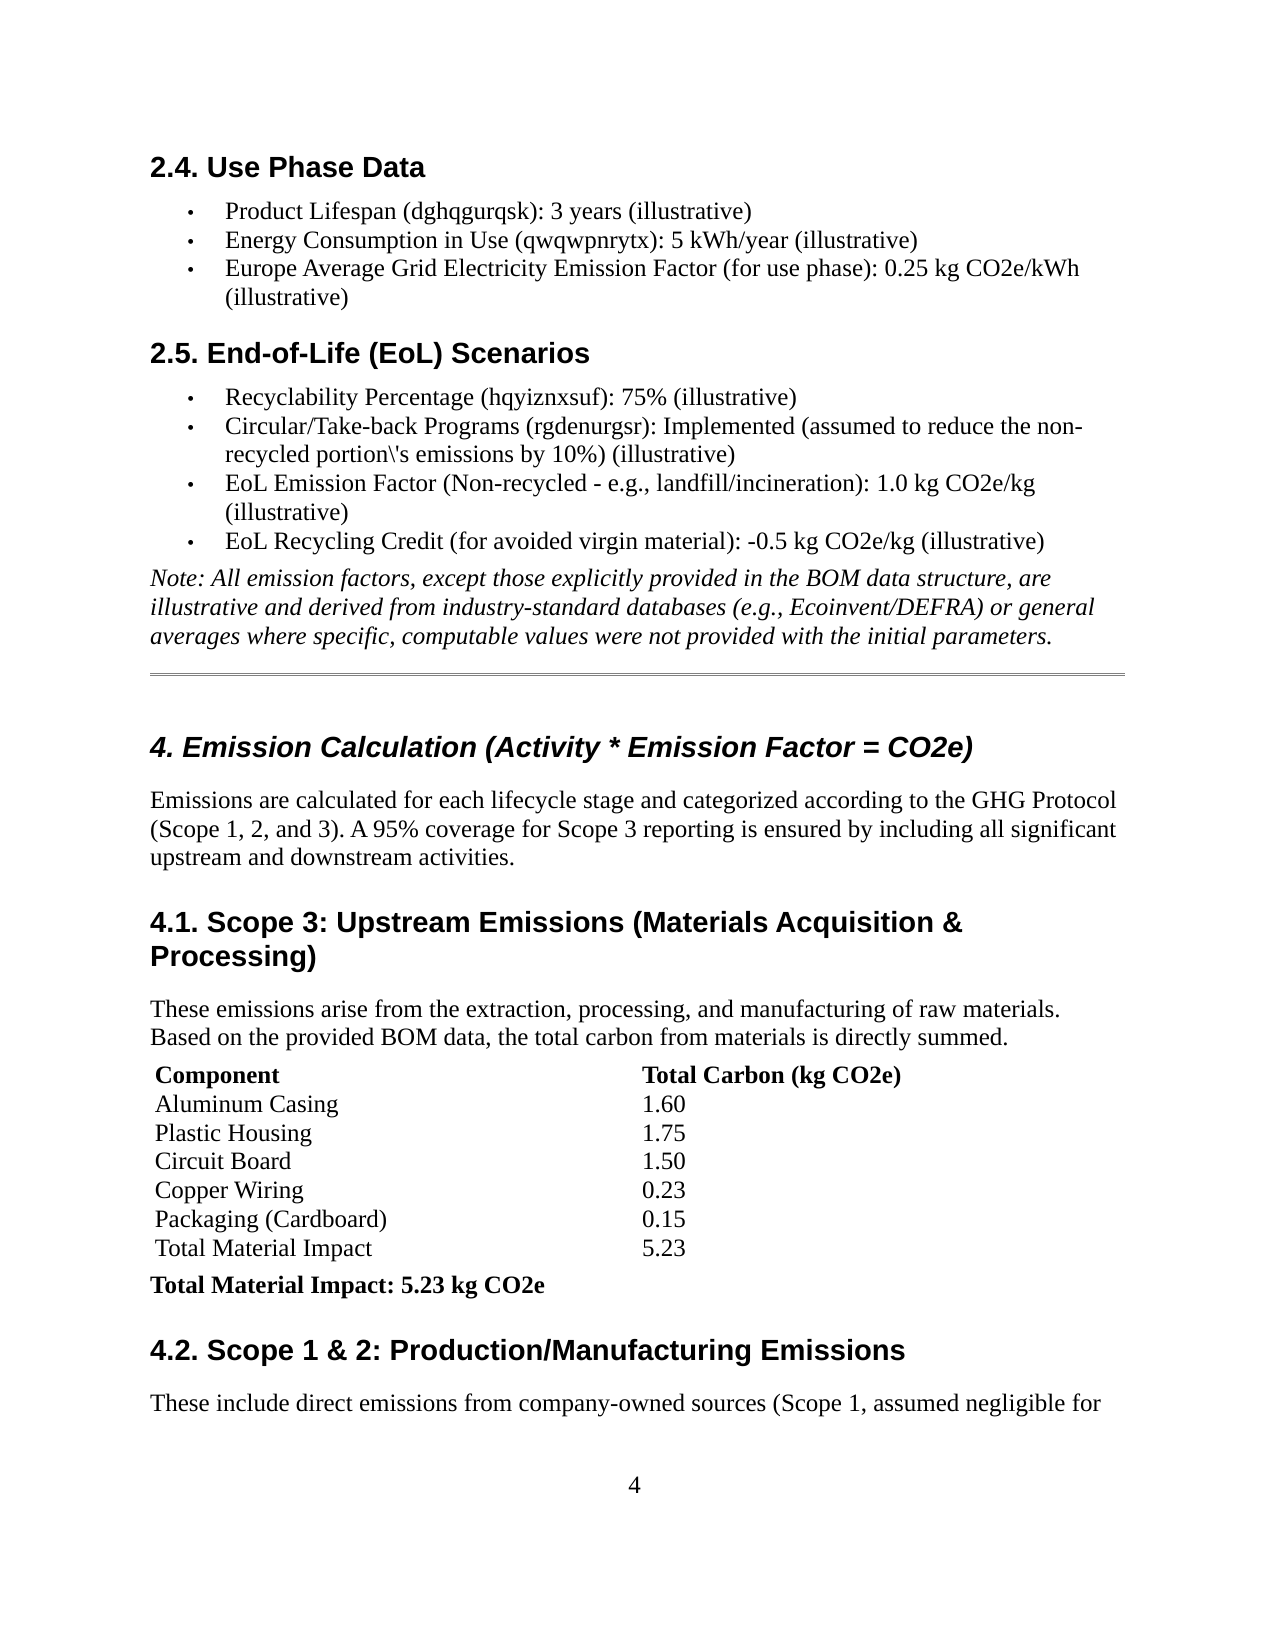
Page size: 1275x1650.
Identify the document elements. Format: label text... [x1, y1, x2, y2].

list EoL Emission Factor (Non-recycled - e.g., landfill/incineration): 1.0 kg CO2e/kg (illustrative) [187, 468, 1125, 526]
subtitle 4.1. Scope 3: Upstream Emissions (Materials Acquisition & Processing) [150, 905, 1125, 972]
table_cell Total Material Impact [150, 1233, 637, 1261]
list Europe Average Grid Electricity Emission Factor (for use phase): 0.25 kg CO2e/kWh (illustrative) [187, 253, 1125, 311]
text Note: All emission factors, except those explicitly provided in the BOM data structure, are illustrative and derived from industry-standard databases (e.g., Ecoinvent/DEFRA) or general averages where specific, computable values were not provided with the initial parameters. [150, 563, 1125, 650]
table_cell Circuit Board [150, 1146, 637, 1175]
list Product Lifespan (dghqgurqsk): 3 years (illustrative) [187, 196, 1125, 225]
text These include direct emissions from company-owned sources (Scope 1, assumed negligible for [150, 1388, 1125, 1417]
subtitle 4.2. Scope 1 & 2: Production/Manufacturing Emissions [150, 1333, 1125, 1367]
table_cell Plastic Housing [150, 1118, 637, 1146]
table_header Component [150, 1060, 637, 1089]
list Recyclability Percentage (hqyiznxsuf): 75% (illustrative) [187, 382, 1125, 411]
table_cell 0.23 [638, 1175, 1125, 1204]
list Energy Consumption in Use (qwqwpnrytx): 5 kWh/year (illustrative) [187, 225, 1125, 253]
table_cell 1.50 [638, 1146, 1125, 1175]
subtitle 4. Emission Calculation (Activity * Emission Factor = CO2e) [150, 730, 1125, 763]
table_cell 5.23 [638, 1233, 1125, 1261]
table_cell Packaging (Cardboard) [150, 1204, 637, 1233]
table_header Total Carbon (kg CO2e) [638, 1060, 1125, 1089]
subtitle 2.5. End-of-Life (EoL) Scenarios [150, 336, 1125, 369]
text Total Material Impact: 5.23 kg CO2e [150, 1270, 1125, 1299]
table_cell 1.60 [638, 1089, 1125, 1118]
text These emissions arise from the extraction, processing, and manufacturing of raw materials. Based on the provided BOM data, the total carbon from materials is directly summed. [150, 994, 1125, 1051]
list EoL Recycling Credit (for avoided virgin material): -0.5 kg CO2e/kg (illustrative) [187, 526, 1125, 554]
table_cell Aluminum Casing [150, 1089, 637, 1118]
text Emissions are calculated for each lifecycle stage and categorized according to the GHG Protocol (Scope 1, 2, and 3). A 95% coverage for Scope 3 reporting is ensured by including all significant upstream and downstream activities. [150, 785, 1125, 871]
table_cell Copper Wiring [150, 1175, 637, 1204]
subtitle 2.4. Use Phase Data [150, 150, 1125, 183]
table_cell 1.75 [638, 1118, 1125, 1146]
list Circular/Take-back Programs (rgdenurgsr): Implemented (assumed to reduce the non-recycled portion\'s emissions by 10%) (illustrative) [187, 411, 1125, 468]
table_cell 0.15 [638, 1204, 1125, 1233]
